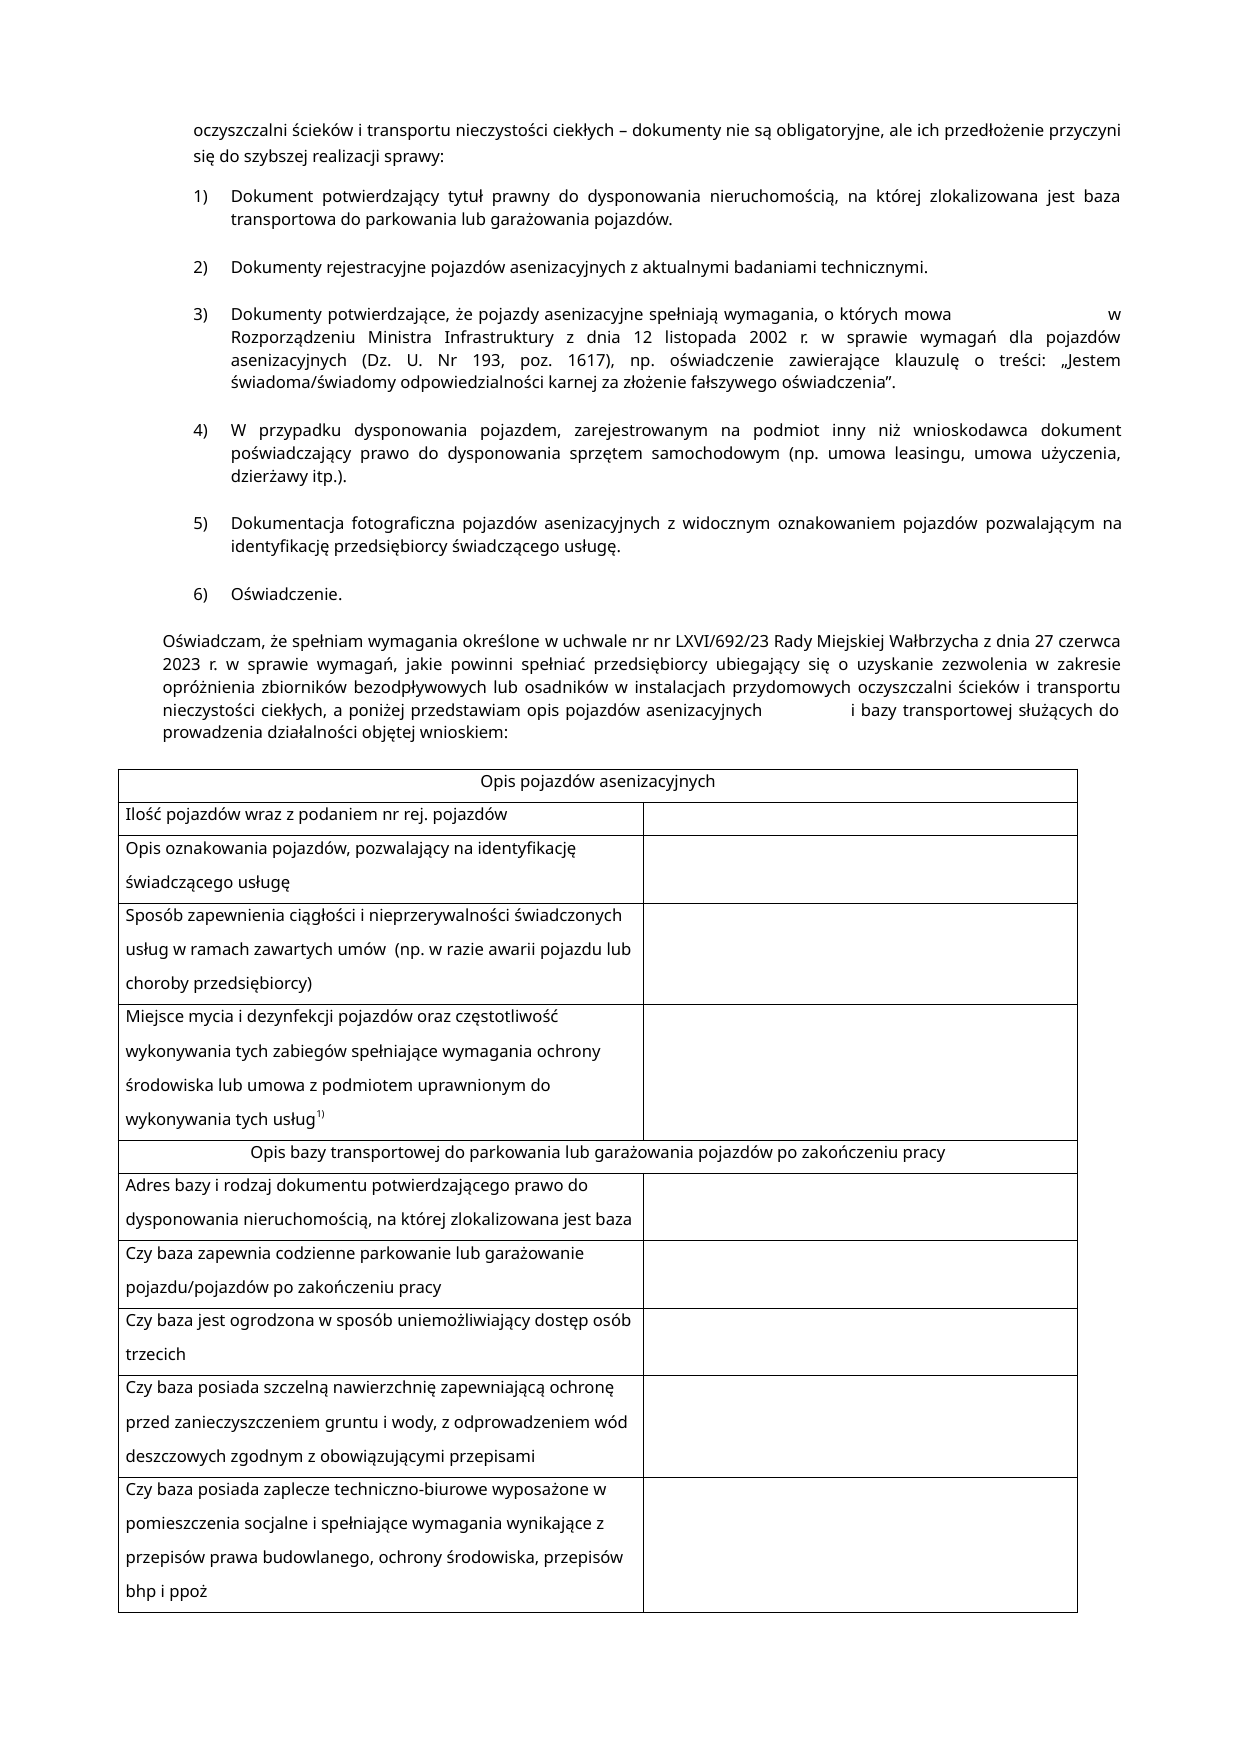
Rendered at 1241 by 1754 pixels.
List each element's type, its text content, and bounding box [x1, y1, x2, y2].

list Dokumenty potwierdzające, że pojazdy asenizacyjne spełniają wymagania, o których mowa w Rozporządzeniu Ministra Infrastruktury z dnia 12 listopada 2002 r. w sprawie wymagań dla pojazdów asenizacyjnych (Dz. U. Nr 193, poz. 1617), np. oświadczenie zawierające klauzulę o treści: „Jestem świadoma/świadomy odpowiedzialności karnej za złożenie fałszywego oświadczenia”. [193, 303, 1122, 394]
table_cell Czy baza zapewnia codzienne parkowanie lub garażowanie pojazdu/pojazdów po zakończeniu pracy [119, 1241, 643, 1308]
table_cell Czy baza jest ogrodzona w sposób uniemożliwiający dostęp osób trzecich [119, 1309, 643, 1375]
table_cell Opis oznakowania pojazdów, pozwalający na identyfikację świadczącego usługę [119, 836, 643, 903]
table_cell Czy baza posiada zaplecze techniczno-biurowe wyposażone w pomieszczenia socjalne i spełniające wymagania wynikające z przepisów prawa budowlanego, ochrony środowiska, przepisów bhp i ppoż [119, 1478, 643, 1612]
table_cell Adres bazy i rodzaj dokumentu potwierdzającego prawo do dysponowania nieruchomością, na której zlokalizowana jest baza [119, 1174, 643, 1240]
table_cell [644, 1174, 1077, 1240]
table_cell [644, 1241, 1077, 1308]
table_cell [644, 1478, 1077, 1612]
list Dokument potwierdzający tytuł prawny do dysponowania nieruchomością, na której zlokalizowana jest baza transportowa do parkowania lub garażowania pojazdów. [193, 185, 1122, 230]
list Dokumentacja fotograficzna pojazdów asenizacyjnych z widocznym oznakowaniem pojazdów pozwalającym na identyfikację przedsiębiorcy świadczącego usługę. [193, 512, 1122, 557]
list Dokumenty rejestracyjne pojazdów asenizacyjnych z aktualnymi badaniami technicznymi. [193, 255, 1122, 278]
table_cell [644, 1376, 1077, 1477]
table_header Opis pojazdów asenizacyjnych [119, 770, 1077, 802]
list oczyszczalni ścieków i transportu nieczystości ciekłych – dokumenty nie są obligatoryjne, ale ich przedłożenie przyczyni się do szybszej realizacji sprawy: [156, 118, 1122, 167]
table_cell [644, 836, 1077, 903]
table_cell [644, 803, 1077, 835]
table_cell Sposób zapewnienia ciągłości i nieprzerywalności świadczonych usług w ramach zawartych umów (np. w razie awarii pojazdu lub choroby przedsiębiorcy) [119, 904, 643, 1004]
text Oświadczam, że spełniam wymagania określone w uchwale nr nr LXVI/692/23 Rady Miejskiej Wałbrzycha z dnia 27 czerwca 2023 r. w sprawie wymagań, jakie powinni spełniać przedsiębiorcy ubiegający się o uzyskanie zezwolenia w zakresie opróżnienia zbiorników bezodpływowych lub osadników w instalacjach przydomowych oczyszczalni ścieków i transportu nieczystości ciekłych, a poniżej przedstawiam opis pojazdów asenizacyjnych i bazy transportowej służących do prowadzenia działalności objętej wnioskiem: [162, 630, 1122, 743]
table_cell [644, 904, 1077, 1004]
table_cell Miejsce mycia i dezynfekcji pojazdów oraz częstotliwość wykonywania tych zabiegów spełniające wymagania ochrony środowiska lub umowa z podmiotem uprawnionym do wykonywania tych usług1) [119, 1005, 643, 1139]
table_cell Opis bazy transportowej do parkowania lub garażowania pojazdów po zakończeniu pracy [119, 1141, 1077, 1173]
list W przypadku dysponowania pojazdem, zarejestrowanym na podmiot inny niż wnioskodawca dokument poświadczający prawo do dysponowania sprzętem samochodowym (np. umowa leasingu, umowa użyczenia, dzierżawy itp.). [193, 419, 1122, 487]
list Oświadczenie. [193, 582, 1122, 605]
table_cell [644, 1005, 1077, 1139]
table_cell Ilość pojazdów wraz z podaniem nr rej. pojazdów [119, 803, 643, 835]
table_cell Czy baza posiada szczelną nawierzchnię zapewniającą ochronę przed zanieczyszczeniem gruntu i wody, z odprowadzeniem wód deszczowych zgodnym z obowiązującymi przepisami [119, 1376, 643, 1477]
table_cell [644, 1309, 1077, 1375]
